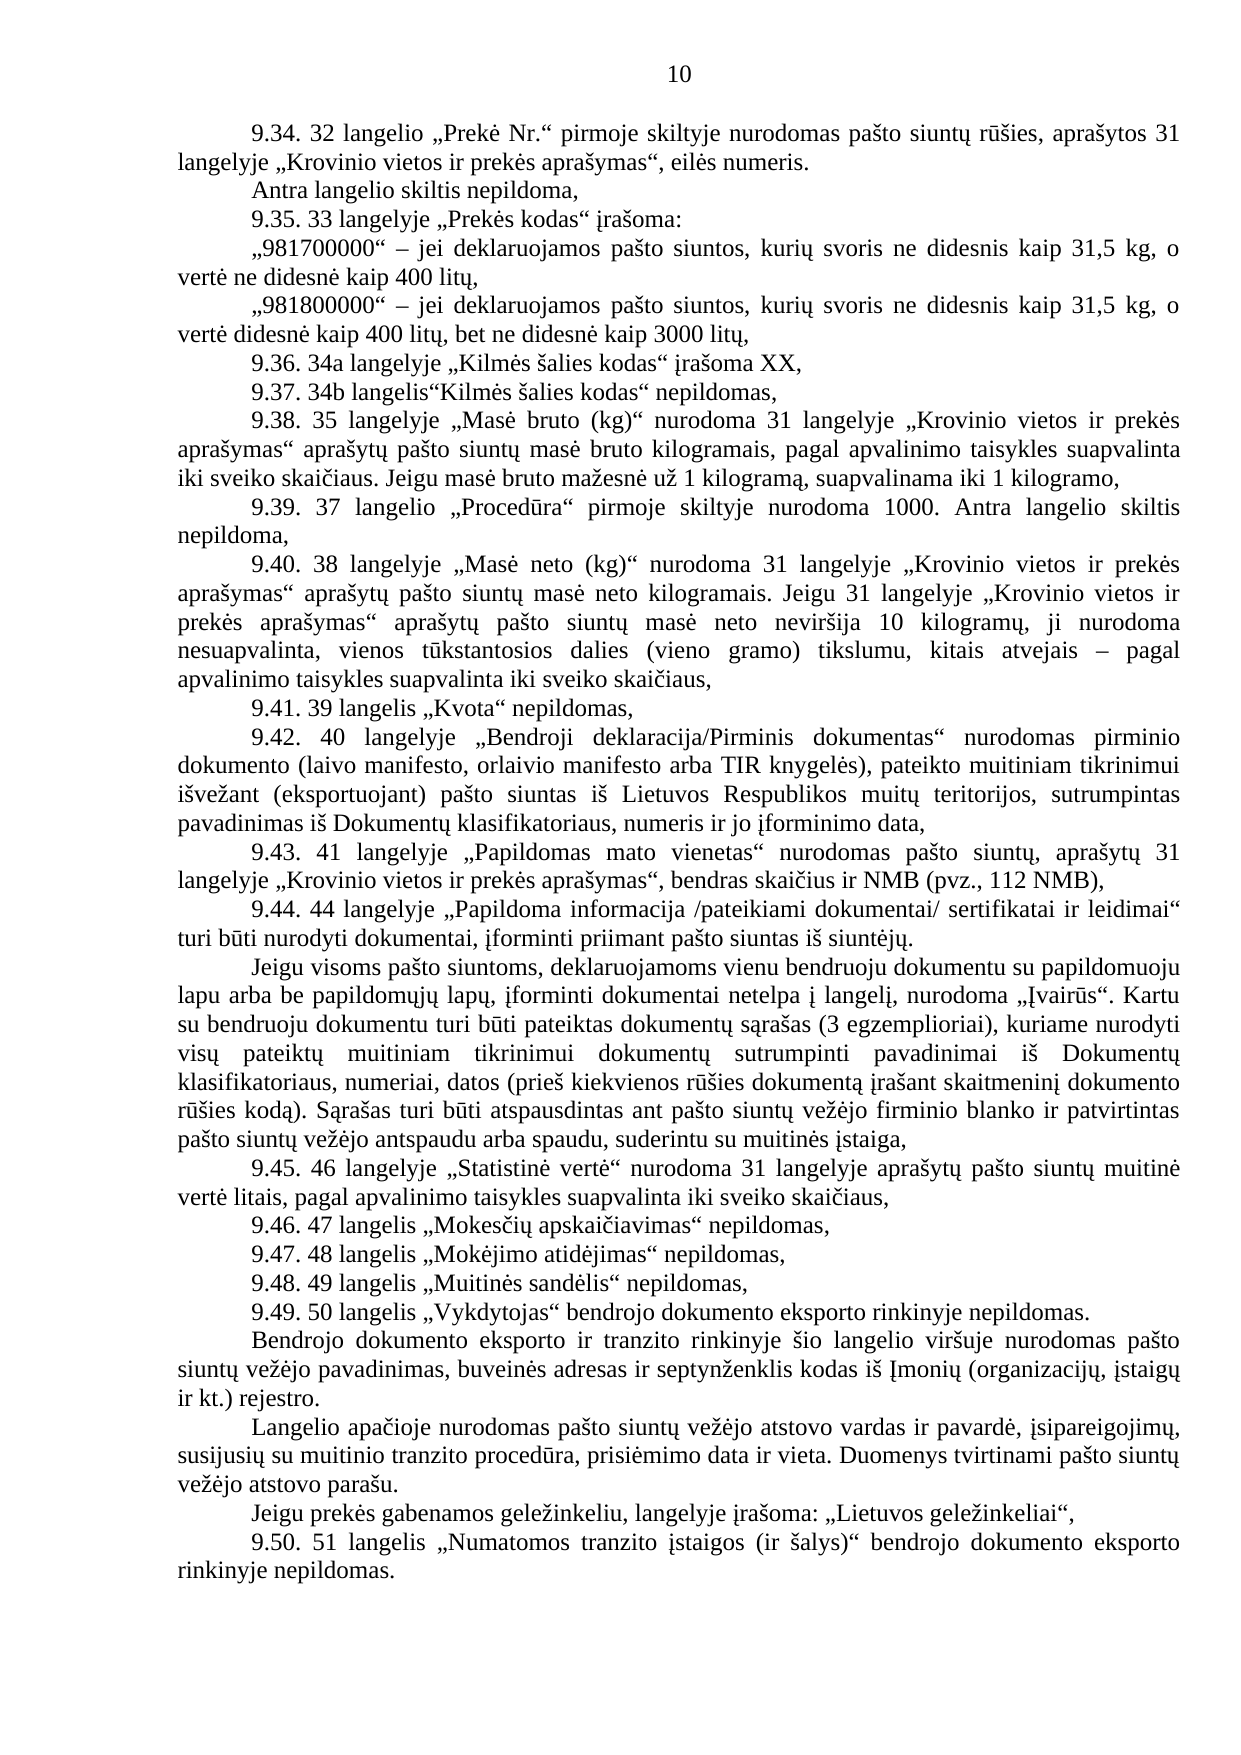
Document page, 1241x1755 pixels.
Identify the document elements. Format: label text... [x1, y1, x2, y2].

text Bendrojo dokumento eksporto ir tranzito rinkinyje šio langelio viršuje nurodomas pašto siuntų vežėjo pavadinimas, buveinės adresas ir septynženklis kodas iš Įmonių (organizacijų, įstaigų ir kt.) rejestro. [177, 1326, 1181, 1412]
text Jeigu prekės gabenamos geležinkeliu, langelyje įrašoma: „Lietuvos geležinkeliai“, [177, 1498, 1181, 1527]
text 9.46. 47 langelis „Mokesčių apskaičiavimas“ nepildomas, [177, 1211, 1181, 1239]
text 9.48. 49 langelis „Muitinės sandėlis“ nepildomas, [177, 1268, 1181, 1297]
text 9.49. 50 langelis „Vykdytojas“ bendrojo dokumento eksporto rinkinyje nepildomas. [177, 1297, 1181, 1326]
text 9.42. 40 langelyje „Bendroji deklaracija/Pirminis dokumentas“ nurodomas pirminio dokumento (laivo manifesto, orlaivio manifesto arba TIR knygelės), pateikto muitiniam tikrinimui išvežant (eksportuojant) pašto siuntas iš Lietuvos Respublikos muitų teritorijos, sutrumpintas pavadinimas iš Dokumentų klasifikatoriaus, numeris ir jo įforminimo data, [177, 722, 1181, 837]
text 9.40. 38 langelyje „Masė neto (kg)“ nurodoma 31 langelyje „Krovinio vietos ir prekės aprašymas“ aprašytų pašto siuntų masė neto kilogramais. Jeigu 31 langelyje „Krovinio vietos ir prekės aprašymas“ aprašytų pašto siuntų masė neto neviršija 10 kilogramų, ji nurodoma nesuapvalinta, vienos tūkstantosios dalies (vieno gramo) tikslumu, kitais atvejais – pagal apvalinimo taisykles suapvalinta iki sveiko skaičiaus, [177, 549, 1181, 693]
text Langelio apačioje nurodomas pašto siuntų vežėjo atstovo vardas ir pavardė, įsipareigojimų, susijusių su muitinio tranzito procedūra, prisiėmimo data ir vieta. Duomenys tvirtinami pašto siuntų vežėjo atstovo parašu. [177, 1412, 1181, 1498]
text 9.44. 44 langelyje „Papildoma informacija /pateikiami dokumentai/ sertifikatai ir leidimai“ turi būti nurodyti dokumentai, įforminti priimant pašto siuntas iš siuntėjų. [177, 894, 1181, 952]
text Jeigu visoms pašto siuntoms, deklaruojamoms vienu bendruoju dokumentu su papildomuoju lapu arba be papildomųjų lapų, įforminti dokumentai netelpa į langelį, nurodoma „Įvairūs“. Kartu su bendruoju dokumentu turi būti pateiktas dokumentų sąrašas (3 egzemplioriai), kuriame nurodyti visų pateiktų muitiniam tikrinimui dokumentų sutrumpinti pavadinimai iš Dokumentų klasifikatoriaus, numeriai, datos (prieš kiekvienos rūšies dokumentą įrašant skaitmeninį dokumento rūšies kodą). Sąrašas turi būti atspausdintas ant pašto siuntų vežėjo firminio blanko ir patvirtintas pašto siuntų vežėjo antspaudu arba spaudu, suderintu su muitinės įstaiga, [177, 952, 1181, 1153]
text „981700000“ – jei deklaruojamos pašto siuntos, kurių svoris ne didesnis kaip 31,5 kg, o vertė ne didesnė kaip 400 litų, [177, 233, 1181, 291]
text 9.34. 32 langelio „Prekė Nr.“ pirmoje skiltyje nurodomas pašto siuntų rūšies, aprašytos 31 langelyje „Krovinio vietos ir prekės aprašymas“, eilės numeris. [177, 118, 1181, 176]
text „981800000“ – jei deklaruojamos pašto siuntos, kurių svoris ne didesnis kaip 31,5 kg, o vertė didesnė kaip 400 litų, bet ne didesnė kaip 3000 litų, [177, 291, 1181, 348]
text 9.43. 41 langelyje „Papildomas mato vienetas“ nurodomas pašto siuntų, aprašytų 31 langelyje „Krovinio vietos ir prekės aprašymas“, bendras skaičius ir NMB (pvz., 112 NMB), [177, 837, 1181, 894]
text 9.41. 39 langelis „Kvota“ nepildomas, [177, 693, 1181, 722]
text 9.37. 34b langelis“Kilmės šalies kodas“ nepildomas, [177, 377, 1181, 406]
text 9.35. 33 langelyje „Prekės kodas“ įrašoma: [177, 204, 1181, 233]
text 9.36. 34a langelyje „Kilmės šalies kodas“ įrašoma XX, [177, 348, 1181, 377]
text 9.50. 51 langelis „Numatomos tranzito įstaigos (ir šalys)“ bendrojo dokumento eksporto rinkinyje nepildomas. [177, 1527, 1181, 1584]
text 9.45. 46 langelyje „Statistinė vertė“ nurodoma 31 langelyje aprašytų pašto siuntų muitinė vertė litais, pagal apvalinimo taisykles suapvalinta iki sveiko skaičiaus, [177, 1153, 1181, 1211]
text 9.39. 37 langelio „Procedūra“ pirmoje skiltyje nurodoma 1000. Antra langelio skiltis nepildoma, [177, 492, 1181, 549]
text Antra langelio skiltis nepildoma, [177, 176, 1181, 204]
text 9.47. 48 langelis „Mokėjimo atidėjimas“ nepildomas, [177, 1239, 1181, 1268]
text 9.38. 35 langelyje „Masė bruto (kg)“ nurodoma 31 langelyje „Krovinio vietos ir prekės aprašymas“ aprašytų pašto siuntų masė bruto kilogramais, pagal apvalinimo taisykles suapvalinta iki sveiko skaičiaus. Jeigu masė bruto mažesnė už 1 kilogramą, suapvalinama iki 1 kilogramo, [177, 406, 1181, 492]
